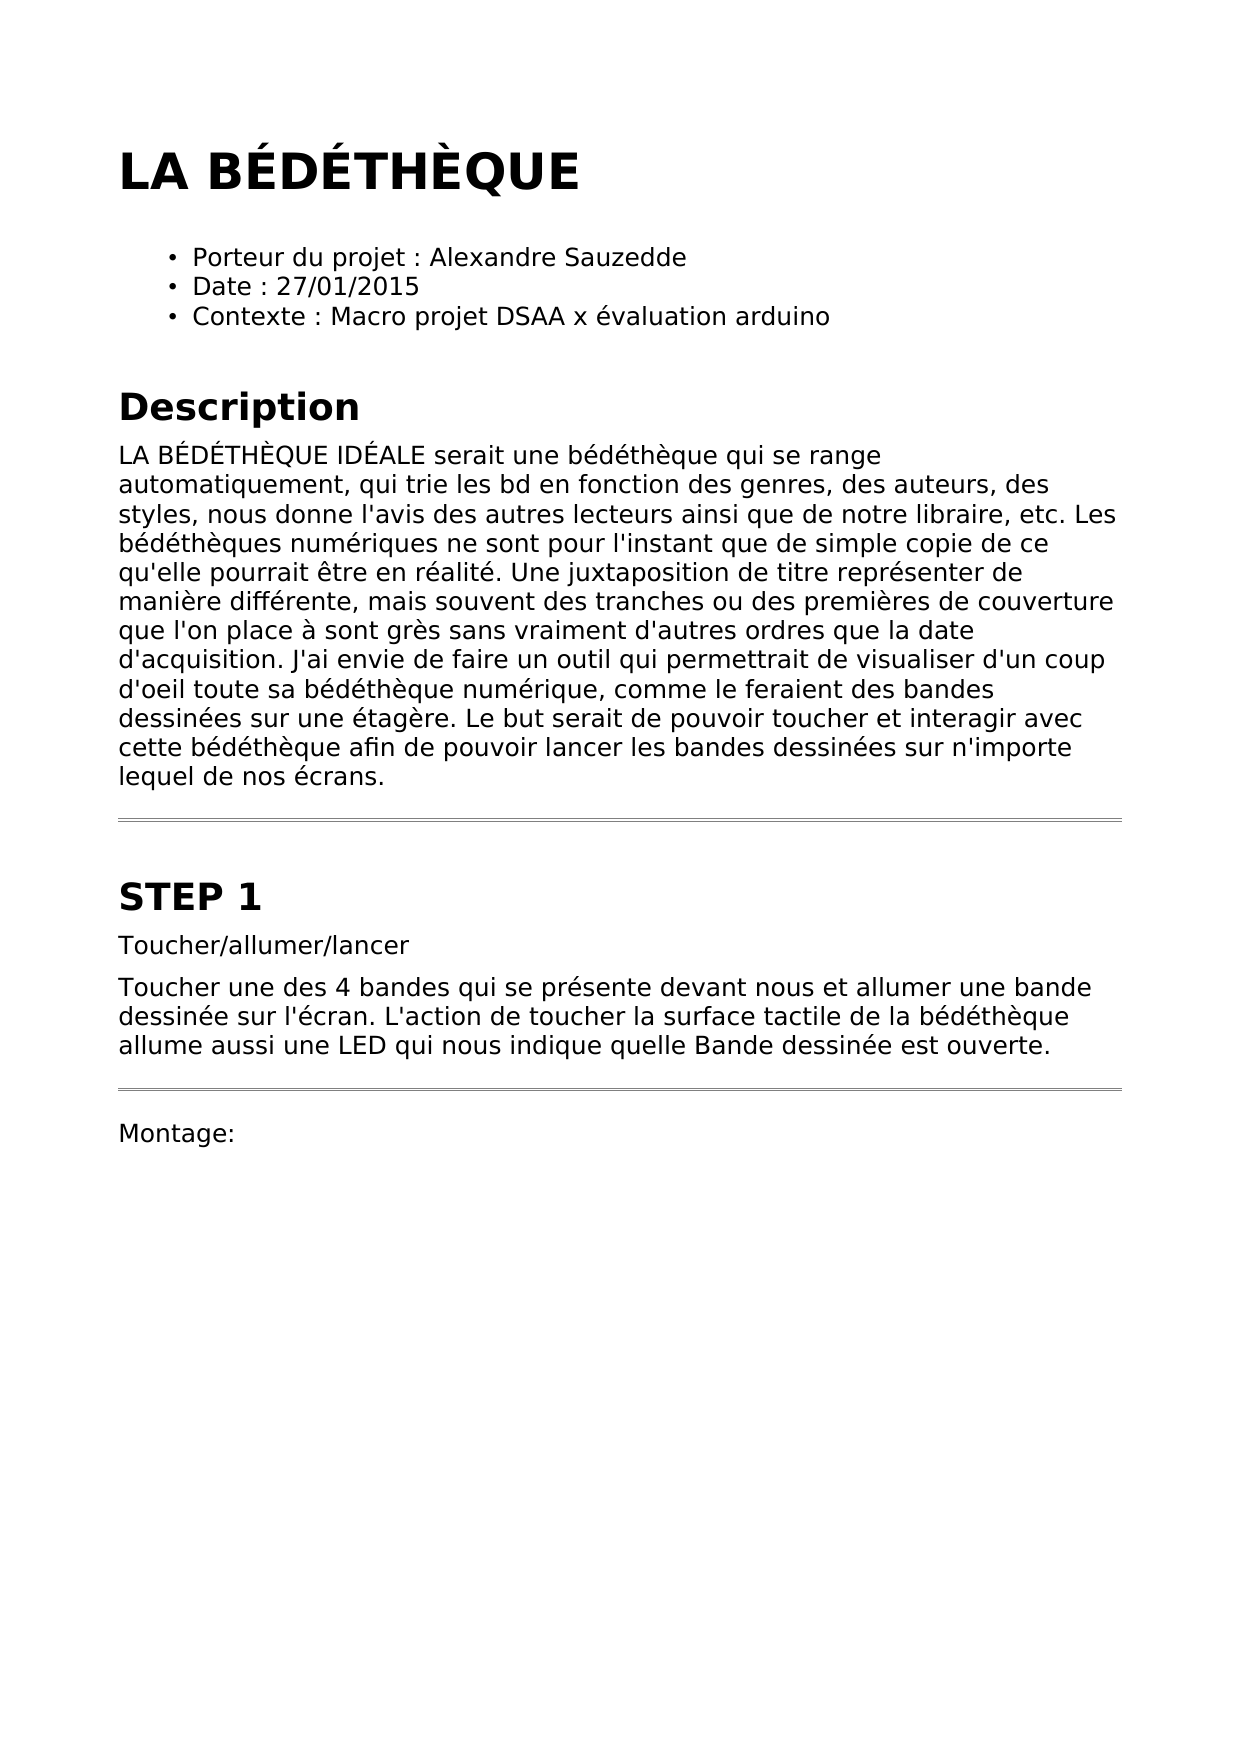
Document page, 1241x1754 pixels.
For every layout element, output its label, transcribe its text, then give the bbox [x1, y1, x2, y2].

list Date : 27/01/2015 [177, 272, 1122, 302]
text Montage: [118, 1119, 1122, 1149]
list Porteur du projet : Alexandre Sauzedde [177, 243, 1122, 272]
text Toucher/allumer/lancer [118, 931, 1122, 961]
list Contexte : Macro projet DSAA x évaluation arduino [177, 302, 1122, 331]
subtitle LA BÉDÉTHÈQUE [118, 143, 1122, 201]
text Toucher une des 4 bandes qui se présente devant nous et allumer une bande dessinée sur l'écran. L'action de toucher la surface tactile de la bédéthèque allume aussi une LED qui nous indique quelle Bande dessinée est ouverte. [118, 973, 1122, 1061]
text LA BÉDÉTHÈQUE IDÉALE serait une bédéthèque qui se range automatiquement, qui trie les bd en fonction des genres, des auteurs, des styles, nous donne l'avis des autres lecteurs ainsi que de notre libraire, etc. Les bédéthèques numériques ne sont pour l'instant que de simple copie de ce qu'elle pourrait être en réalité. Une juxtaposition de titre représenter de manière différente, mais souvent des tranches ou des premières de couverture que l'on place à sont grès sans vraiment d'autres ordres que la date d'acquisition. J'ai envie de faire un outil qui permettrait de visualiser d'un coup d'oeil toute sa bédéthèque numérique, comme le feraient des bandes dessinées sur une étagère. Le but serait de pouvoir toucher et interagir avec cette bédéthèque afin de pouvoir lancer les bandes dessinées sur n'importe lequel de nos écrans. [118, 441, 1122, 791]
subtitle Description [118, 385, 1122, 429]
subtitle STEP 1 [118, 875, 1122, 919]
